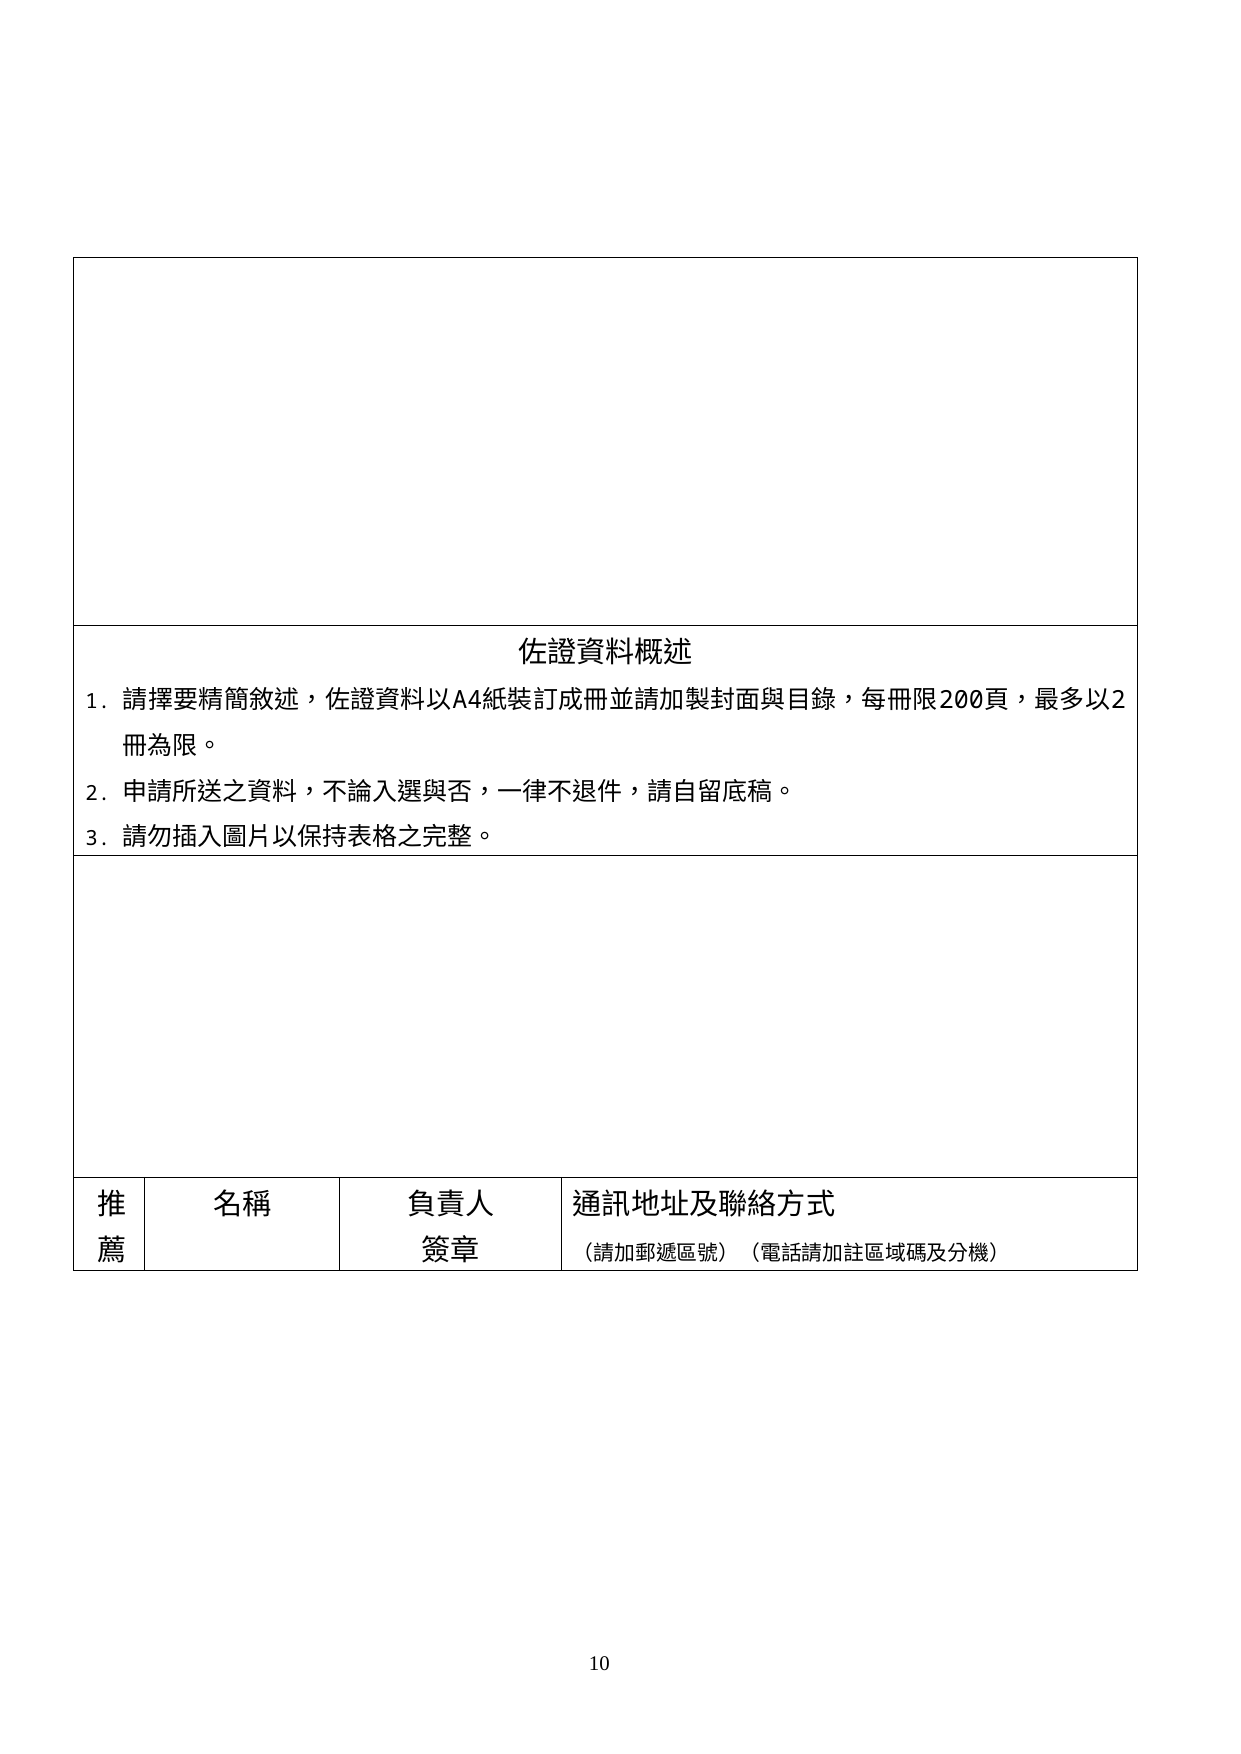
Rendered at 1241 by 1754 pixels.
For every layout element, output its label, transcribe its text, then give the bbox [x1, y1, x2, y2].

table_cell [74, 856, 1137, 1177]
table_cell 推薦 [74, 1178, 144, 1269]
table_cell 名稱 [145, 1178, 339, 1269]
table_cell 通訊地址及聯絡方式 （請加郵遞區號）（電話請加註區域碼及分機） [562, 1178, 1137, 1269]
table_cell [74, 258, 1137, 625]
table_cell 佐證資料概述 請擇要精簡敘述，佐證資料以A4紙裝訂成冊並請加製封面與目錄，每冊限200頁，最多以2冊為限。 申請所送之資料，不論入選與否，一律不退件，請自留底稿。 請勿插入圖片以保持表格之完整。 [74, 626, 1137, 855]
table_cell 負責人 簽章 [340, 1178, 561, 1269]
